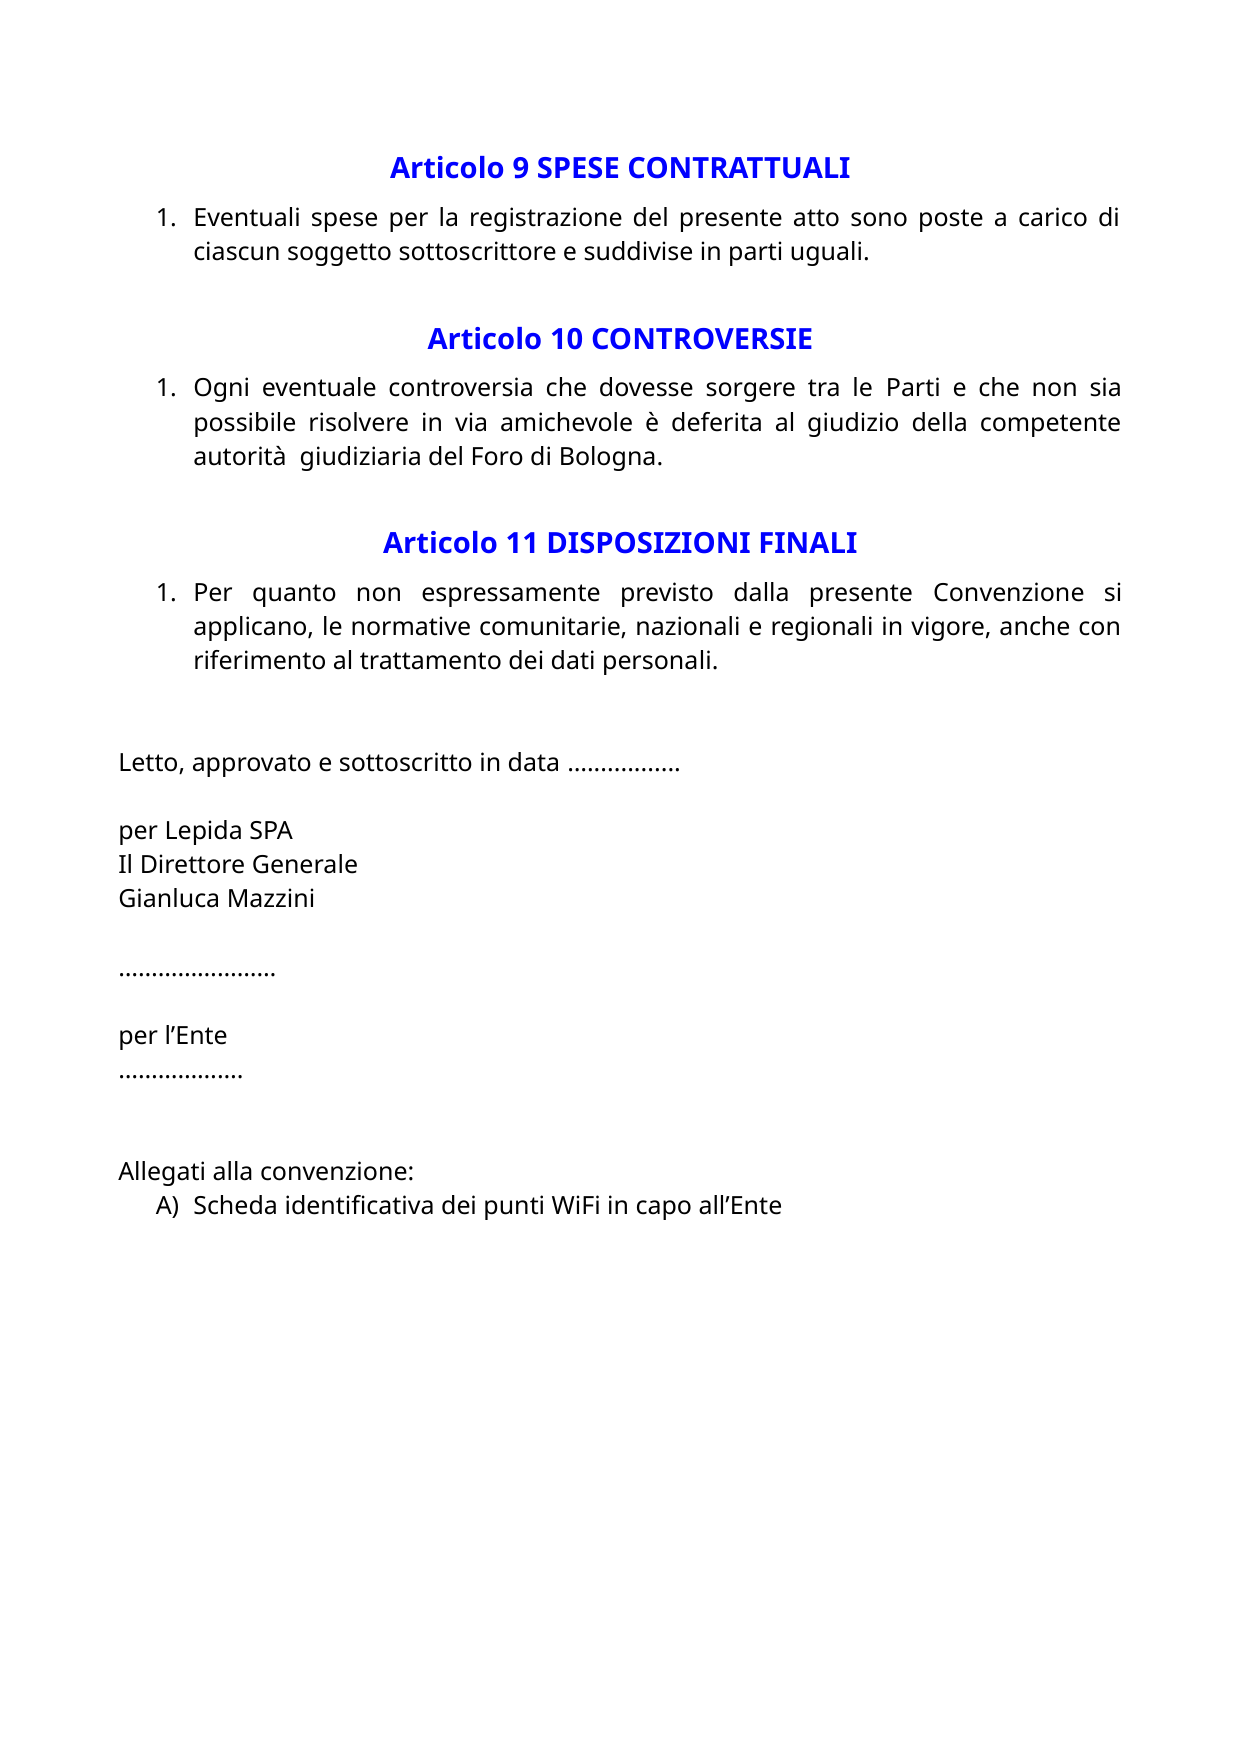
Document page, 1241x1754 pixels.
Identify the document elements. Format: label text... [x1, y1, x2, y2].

text per Lepida SPA [118, 813, 1122, 847]
subtitle Articolo 10 CONTROVERSIE [118, 318, 1122, 358]
text Allegati alla convenzione: [118, 1153, 1122, 1188]
text Gianluca Mazzini [118, 881, 1122, 915]
subtitle Articolo 11 DISPOSIZIONI FINALI [118, 522, 1122, 562]
text …………………… [118, 949, 1122, 983]
subtitle Articolo 9 SPESE CONTRATTUALI [118, 148, 1122, 187]
list Per quanto non espressamente previsto dalla presente Convenzione si applicano, le normative comunitarie, nazionali e regionali in vigore, anche con riferimento al trattamento dei dati personali. [156, 574, 1122, 677]
list Scheda identificativa dei punti WiFi in capo all’Ente [156, 1188, 1122, 1222]
text per l’Ente [118, 1017, 1122, 1051]
text Il Direttore Generale [118, 847, 1122, 881]
text ………………. [118, 1051, 1122, 1085]
list Ogni eventuale controversia che dovesse sorgere tra le Parti e che non sia possibile risolvere in via amichevole è deferita al giudizio della competente autorità giudiziaria del Foro di Bologna. [156, 370, 1122, 472]
list Eventuali spese per la registrazione del presente atto sono poste a carico di ciascun soggetto sottoscrittore e suddivise in parti uguali. [156, 200, 1122, 268]
text Letto, approvato e sottoscritto in data ….............. [118, 745, 1122, 779]
